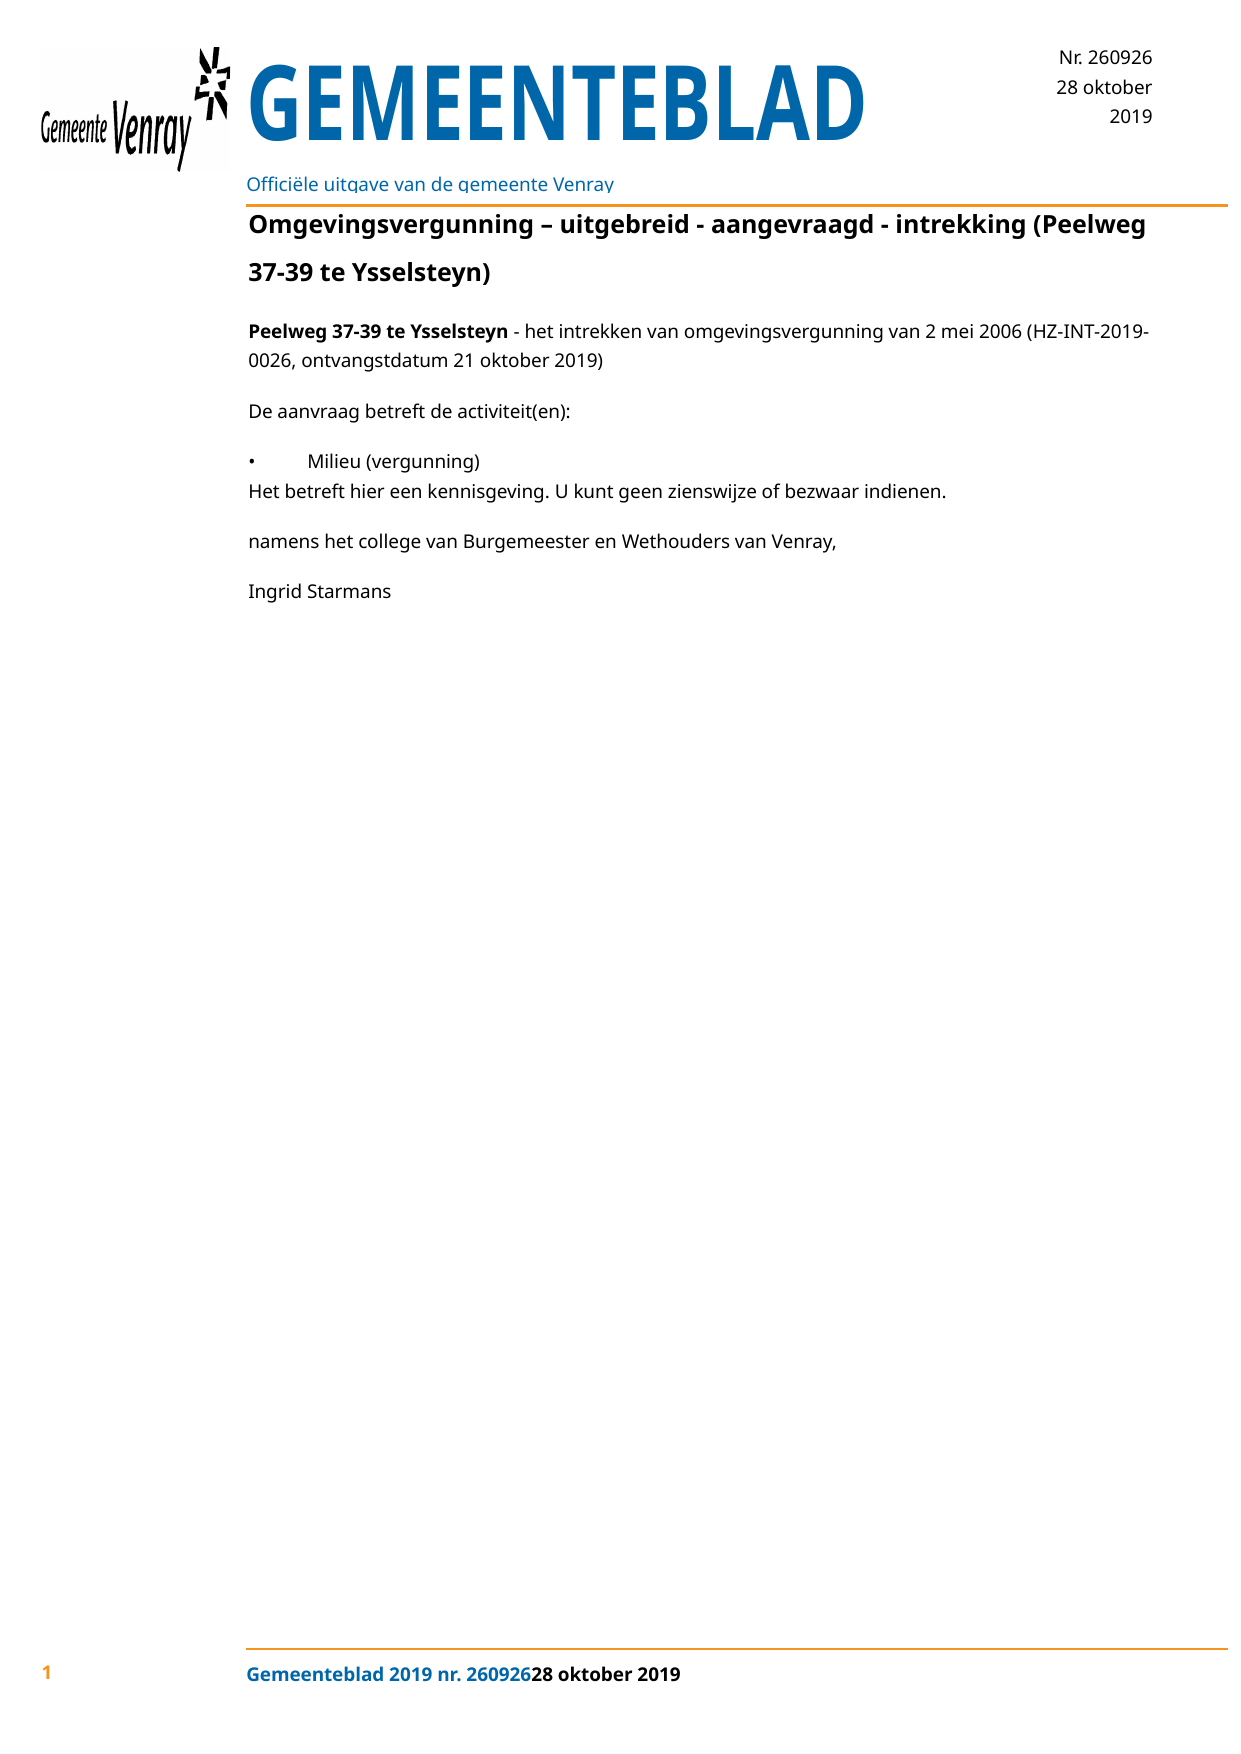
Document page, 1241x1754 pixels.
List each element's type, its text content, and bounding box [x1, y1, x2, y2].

list Milieu (vergunning) [248, 448, 1152, 474]
text Ingrid Starmans [248, 579, 1152, 604]
text Peelweg 37-39 te Ysselsteyn - het intrekken van omgevingsvergunning van 2 mei 2006 (HZ-INT-2019-0026, ontvangstdatum 21 oktober 2019) [248, 318, 1152, 373]
text De aanvraag betreft de activiteit(en): [248, 398, 1152, 424]
text Omgevingsvergunning – uitgebreid - aangevraagd - intrekking (Peelweg 37-39 te Ysselsteyn) [248, 207, 1152, 288]
picture [41, 47, 231, 172]
text namens het college van Burgemeester en Wethouders van Venray, [248, 528, 1152, 554]
text Het betreft hier een kennisgeving. U kunt geen zienswijze of bezwaar indienen. [248, 478, 1152, 504]
